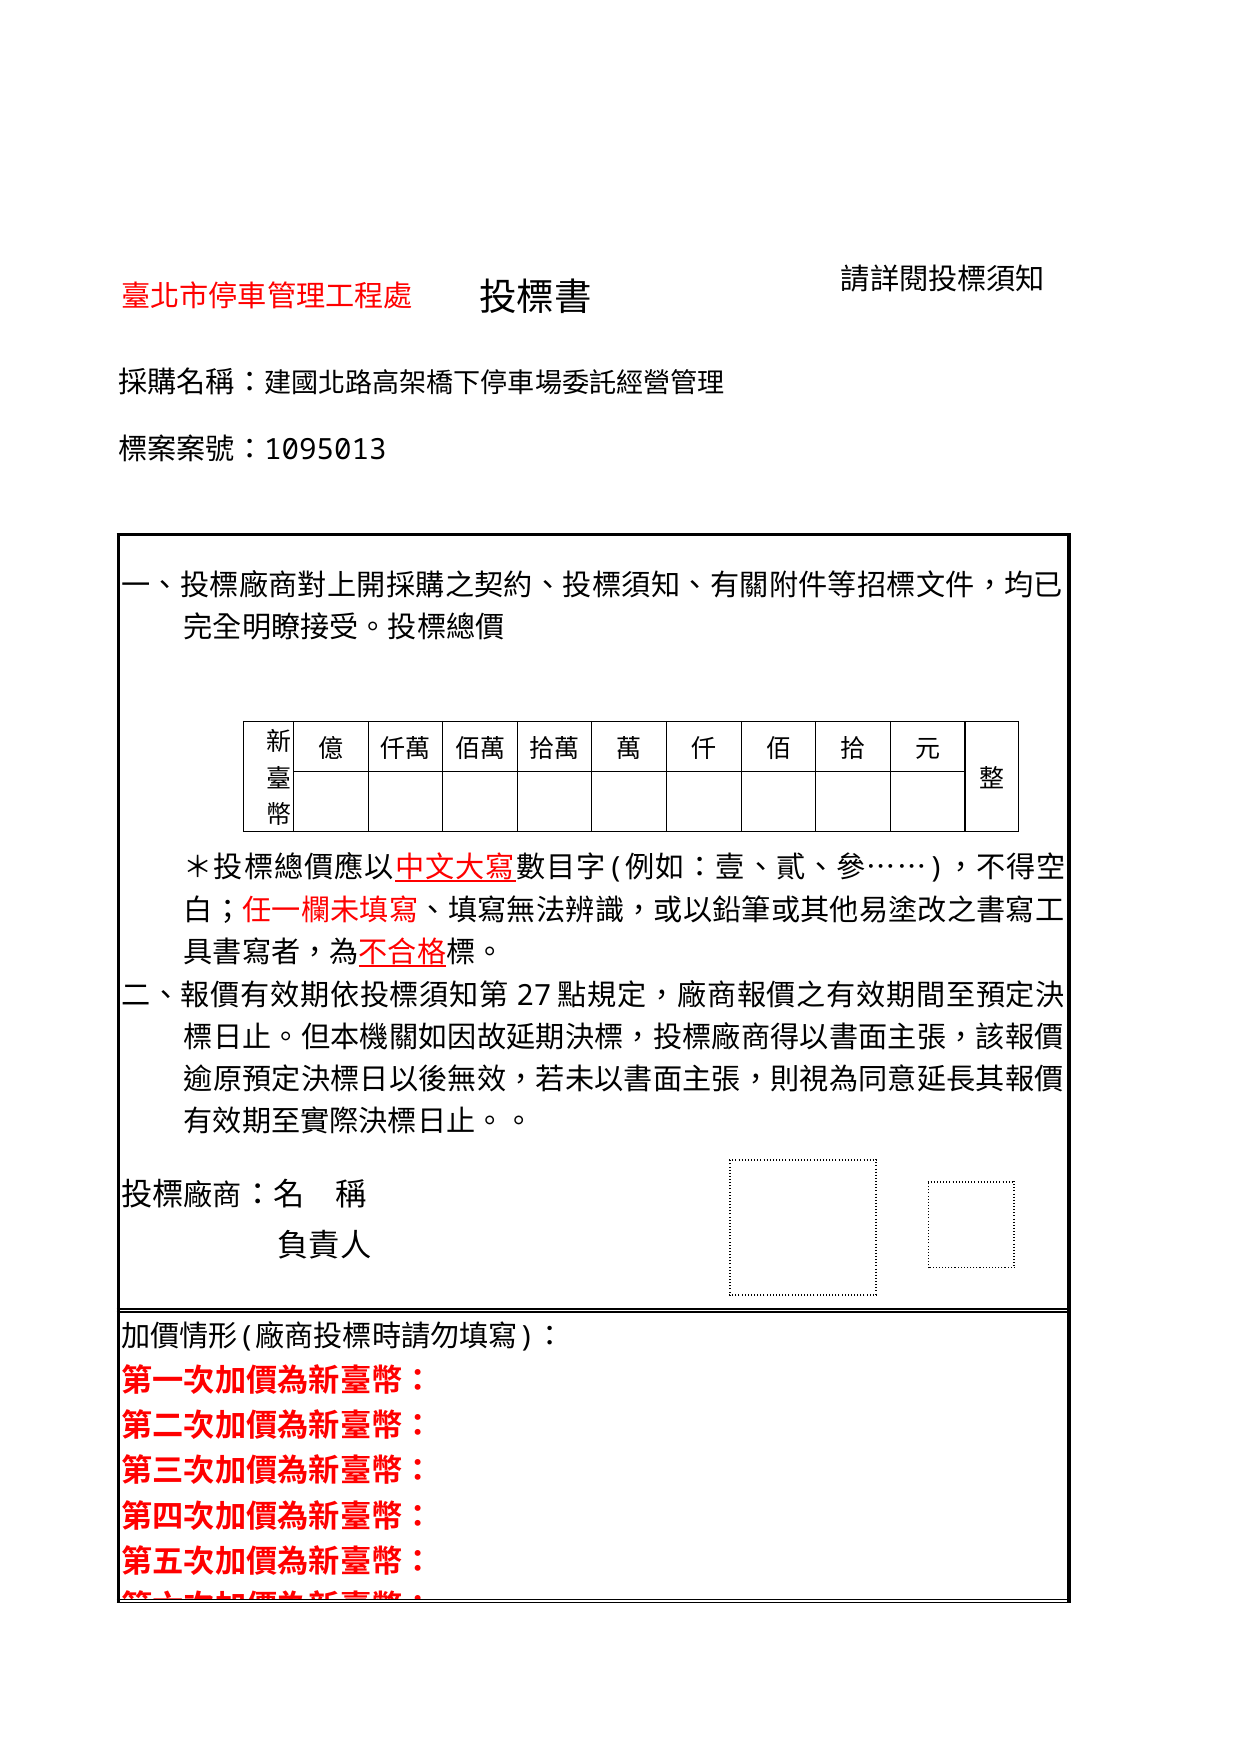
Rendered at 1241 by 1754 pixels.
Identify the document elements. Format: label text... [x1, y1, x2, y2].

table_cell [891, 772, 964, 831]
table_header 仟萬 [369, 722, 442, 771]
table_header 拾 [816, 722, 890, 771]
table_cell [443, 772, 517, 831]
table_cell 加價情形(廠商投標時請勿填寫)： 第一次加價為新臺幣： 第二次加價為新臺幣： 第三次加價為新臺幣： 第四次加價為新臺幣： 第五次加價為新臺幣： 第六次加價為新臺幣： [120, 1313, 1067, 1598]
table_header 佰 [742, 722, 815, 771]
table_cell [742, 772, 815, 831]
table_header 拾萬 [518, 722, 591, 771]
table_header 億 [294, 722, 368, 771]
table_cell [369, 772, 442, 831]
table_cell [518, 772, 591, 831]
table_header [46, 1271, 115, 1714]
table_header 元 [891, 722, 964, 771]
table_cell [816, 772, 890, 831]
table_header 請詳閱投標須知 [809, 221, 1058, 346]
text 採購名稱：建國北路高架橋下停車場委託經營管理 [118, 358, 1063, 401]
table_header 萬 [592, 722, 666, 771]
table_header [1071, 1271, 1146, 1682]
table_cell [667, 772, 741, 831]
table_header 投標書 [459, 221, 808, 346]
table_header 新臺幣 [244, 722, 293, 831]
text 標案案號：1095013 [118, 426, 1122, 468]
table_header 整 [966, 722, 1018, 831]
table_cell [294, 772, 368, 831]
table_header 一、投標廠商對上開採購之契約、投標須知、有關附件等招標文件，均已完全明瞭接受。投標總價 ＊投標總價應以中文大寫數目字(例如：壹、貳、參……)，不得空白；任一欄未填寫、填寫無法辨識，或以鉛筆或其他易塗改之書寫工具書寫者，為不合格標。 二、報價有效期依投標須知第27點規定，廠商報價之有效期間至預定決標日止。但本機關如因故延期決標，投標廠商得以書面主張，該報價逾原預定決標日以後無效，若未以書面主張，則視為同意延長其報價有效期至實際決標日止。。 投標廠商：名 稱 負責人 [120, 536, 1067, 1308]
table_header 佰萬 [443, 722, 517, 771]
table_header 臺北市停車管理工程處 [118, 221, 458, 346]
table_cell [592, 772, 666, 831]
table_header 仟 [667, 722, 741, 771]
